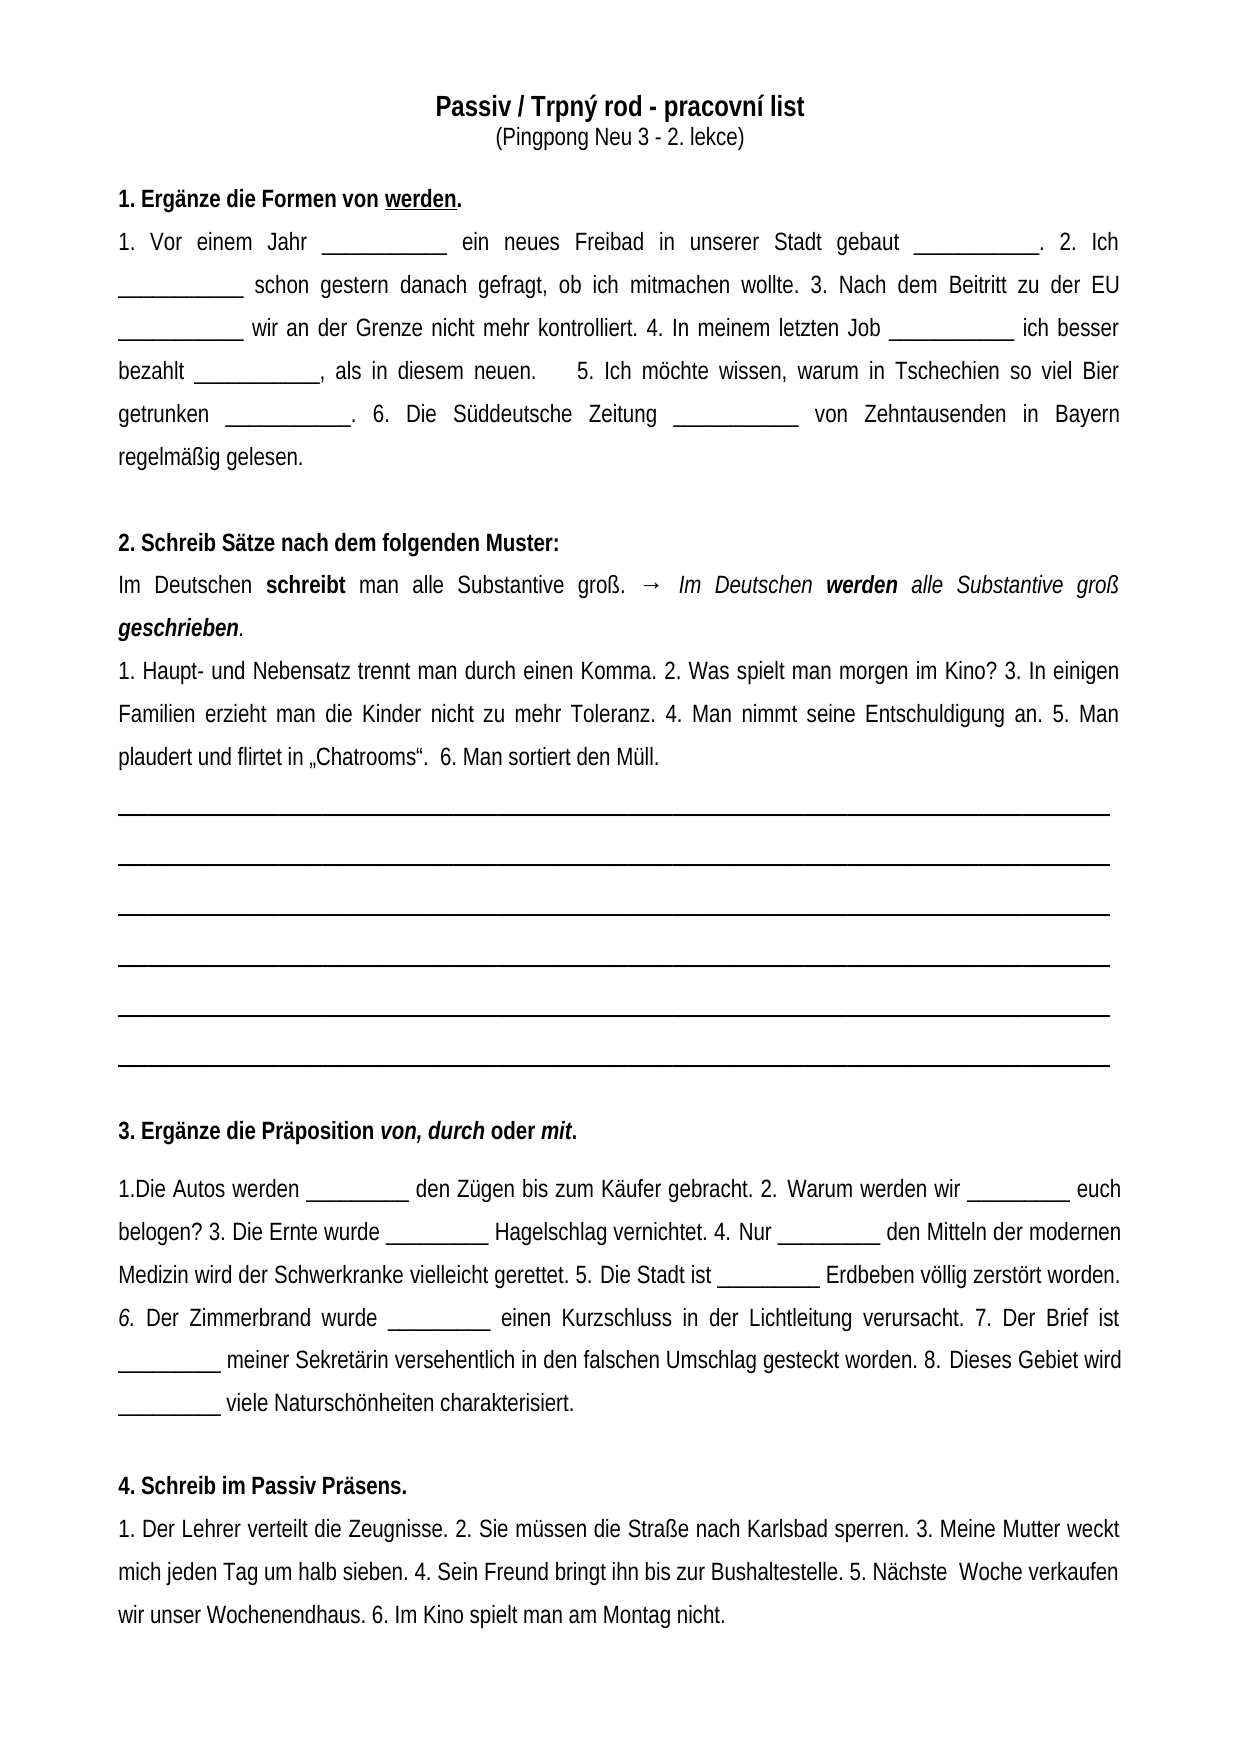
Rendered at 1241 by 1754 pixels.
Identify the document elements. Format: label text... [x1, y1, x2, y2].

text ________________________________________________________________________________________________________________________________________________________________________________________________________________________________________________________________________________________________________________________________________________________________________________________________________________________ [118, 785, 1122, 1070]
text 1. Haupt- und Nebensatz trennt man durch einen Komma. 2. Was spielt man morgen im Kino? 3. In einigen Familien erzieht man die Kinder nicht zu mehr Toleranz. 4. Man nimmt seine Entschuldigung an. 5. Man plaudert und flirtet in „Chatrooms“. 6. Man sortiert den Müll. [118, 656, 1122, 771]
text 1. Der Lehrer verteilt die Zeugnisse. 2. Sie müssen die Straße nach Karlsbad sperren. 3. Meine Mutter weckt mich jeden Tag um halb sieben. 4. Sein Freund bringt ihn bis zur Bushaltestelle. 5. Nächste Woche verkaufen wir unser Wochenendhaus. 6. Im Kino spielt man am Montag nicht. [118, 1514, 1122, 1628]
text 1. Vor einem Jahr ___________ ein neues Freibad in unserer Stadt gebaut ___________. 2. Ich ___________ schon gestern danach gefragt, ob ich mitmachen wollte. 3. Nach dem Beitritt zu der EU ___________ wir an der Grenze nicht mehr kontrolliert. 4. In meinem letzten Job ___________ ich besser bezahlt ___________, als in diesem neuen. 5. Ich möchte wissen, warum in Tschechien so viel Bier getrunken ___________. 6. Die Süddeutsche Zeitung ___________ von Zehntausenden in Bayern regelmäßig gelesen. [118, 227, 1122, 470]
text 3. Ergänze die Präposition von, durch oder mit. [118, 1116, 1122, 1145]
text 4. Schreib im Passiv Präsens. [118, 1471, 1122, 1499]
text (Pingpong Neu 3 - 2. lekce) [118, 122, 1122, 151]
text 1.Die Autos werden _________ den Zügen bis zum Käufer gebracht. 2. Warum werden wir _________ euch belogen? 3. Die Ernte wurde _________ Hagelschlag vernichtet. 4. Nur _________ den Mitteln der modernen Medizin wird der Schwerkranke vielleicht gerettet. 5. Die Stadt ist _________ Erdbeben völlig zerstört worden. 6. Der Zimmerbrand wurde _________ einen Kurzschluss in der Lichtleitung verursacht. 7. Der Brief ist _________ meiner Sekretärin versehentlich in den falschen Umschlag gesteckt worden. 8. Dieses Gebiet wird _________ viele Naturschönheiten charakterisiert. [118, 1174, 1122, 1417]
text Im Deutschen schreibt man alle Substantive groß. → Im Deutschen werden alle Substantive groß geschrieben. [118, 570, 1122, 642]
text 1. Ergänze die Formen von werden. [118, 184, 1122, 213]
text Passiv / Trpný rod - pracovní list [118, 89, 1122, 122]
text 2. Schreib Sätze nach dem folgenden Muster: [118, 527, 1122, 556]
